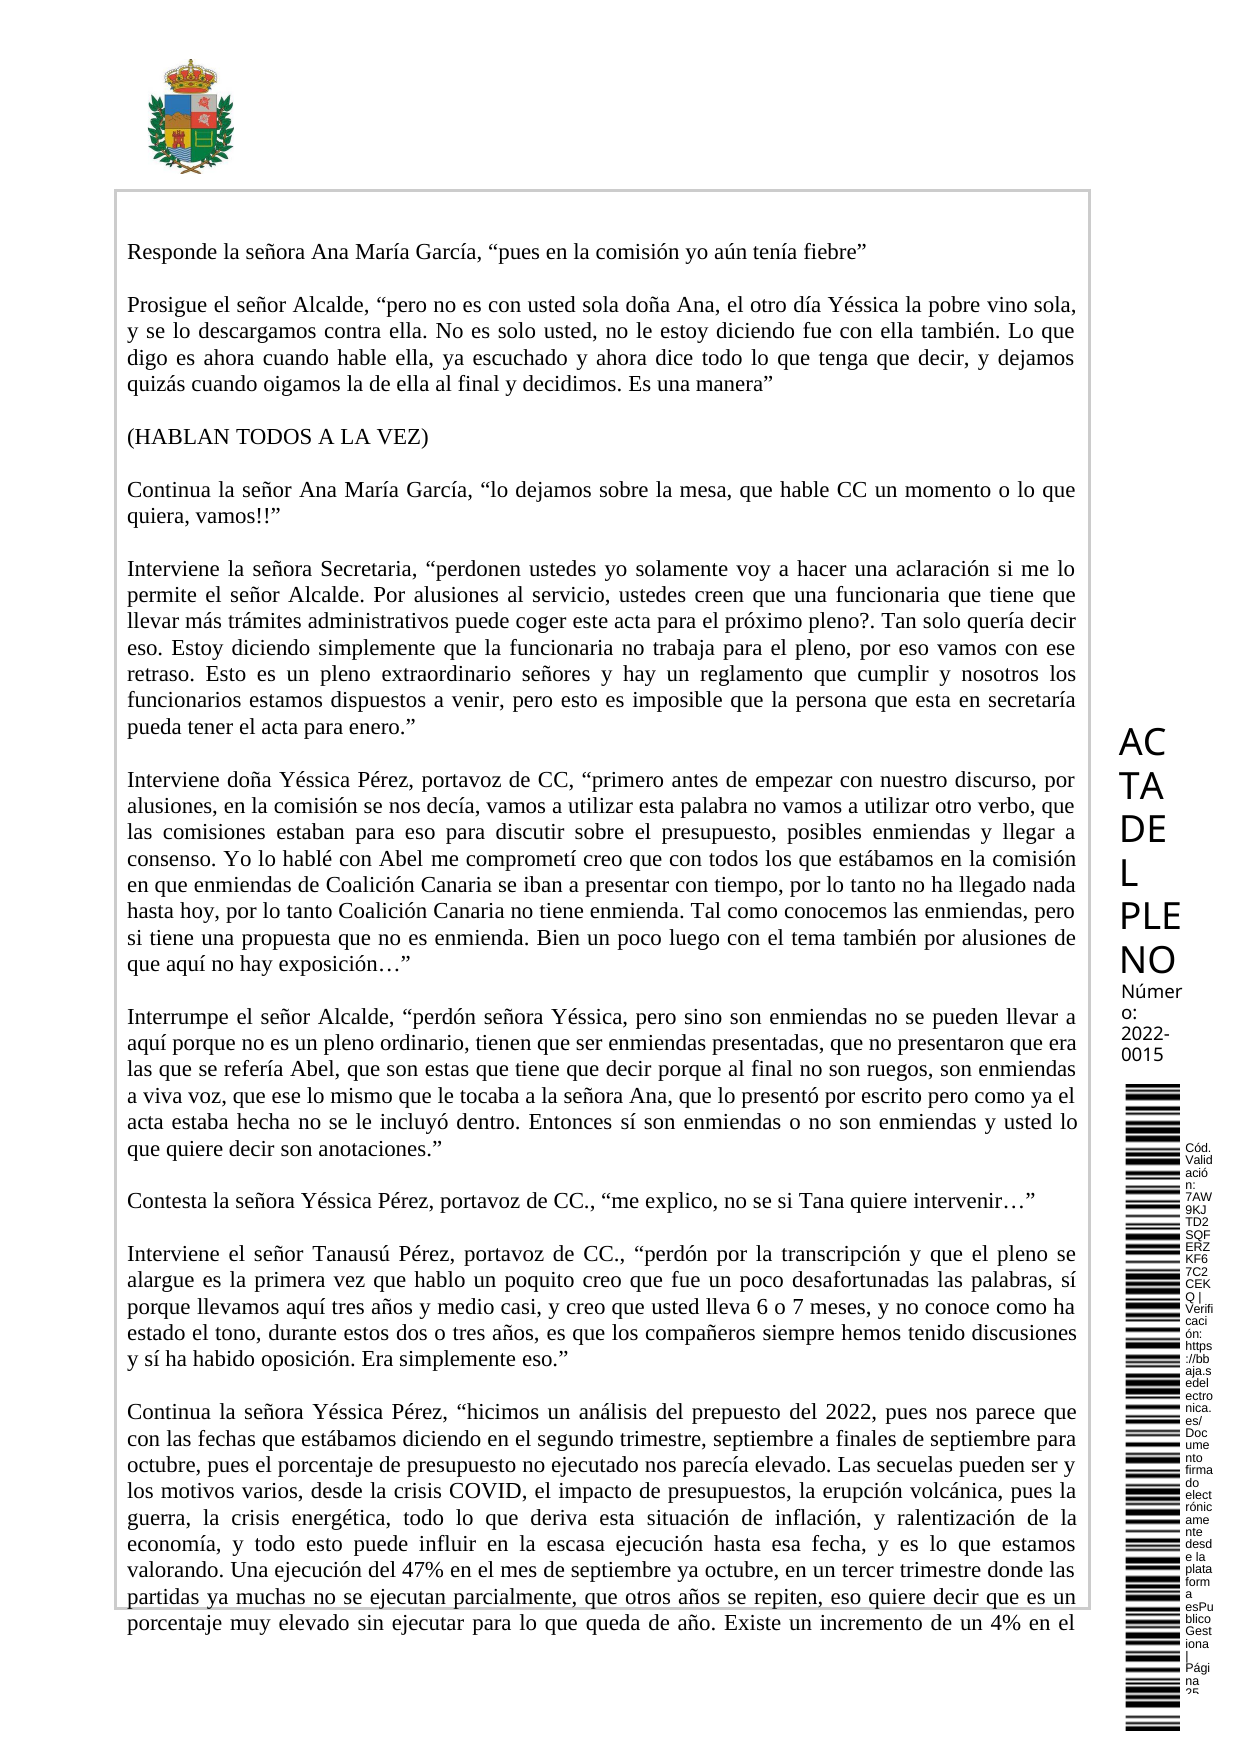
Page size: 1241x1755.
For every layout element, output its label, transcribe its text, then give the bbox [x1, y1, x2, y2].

text Continua la señora Yéssica Pérez, “hicimos un análisis del prepuesto del 2022, pues nos parece que con las fechas que estábamos diciendo en el segundo trimestre, septiembre a finales de septiembre para octubre, pues el porcentaje de presupuesto no ejecutado nos parecía elevado. Las secuelas pueden ser y los motivos varios, desde la crisis COVID, el impacto de presupuestos, la erupción volcánica, pues la guerra, la crisis energética, todo lo que deriva esta situación de inflación, y ralentización de la economía, y todo esto puede influir en la escasa ejecución hasta esa fecha, y es lo que estamos valorando. Una ejecución del 47% en el mes de septiembre ya octubre, en un tercer trimestre donde las partidas ya muchas no se ejecutan parcialmente, que otros años se repiten, eso quiere decir que es un [127, 1398, 1077, 1607]
text Responde la señora Ana María García, “pues en la comisión yo aún tenía fiebre” [127, 238, 1088, 265]
text Interrumpe el señor Alcalde, “perdón señora Yéssica, pero sino son enmiendas no se pueden llevar a aquí porque no es un pleno ordinario, tienen que ser enmiendas presentadas, que no presentaron que era las que se refería Abel, que son estas que tiene que decir porque al final no son ruegos, son enmiendas a viva voz, que ese lo mismo que le tocaba a la señora Ana, que lo presentó por escrito pero como ya el acta estaba hecha no se le incluyó dentro. Entonces sí son enmiendas o no son enmiendas y usted lo que quiere decir son anotaciones.” [127, 1003, 1078, 1161]
text porcentaje muy elevado sin ejecutar para lo que queda de año. Existe un incremento de un 4% en el [127, 1610, 1077, 1635]
text Número: 2022-0015 Fecha: 27/01/2023 [1121, 982, 1186, 1066]
text Cód. Validación: 7AW9KJTD2SQFERZKF67C2CEKQ | Verificación: https://bbaja.sedelectronica.es/ Documento firmado electrónicamente desde la plataforma esPublico Gestiona | Página 25 de 36 [1185, 1143, 1214, 1694]
text Contesta la señora Yéssica Pérez, portavoz de CC., “me explico, no se si Tana quiere intervenir…” [127, 1187, 1088, 1214]
text [1091, 238, 1191, 265]
text Interviene el señor Tanausú Pérez, portavoz de CC., “perdón por la transcripción y que el pleno se alargue es la primera vez que hablo un poquito creo que fue un poco desafortunadas las palabras, sí porque llevamos aquí tres años y medio casi, y creo que usted lleva 6 o 7 meses, y no conoce como ha estado el tono, durante estos dos o tres años, es que los compañeros siempre hemos tenido discusiones y sí ha habido oposición. Era simplemente eso.” [127, 1240, 1078, 1372]
text ACTA DEL PLENO [1119, 721, 1186, 982]
text [1117, 718, 1186, 1066]
text Interviene doña Yéssica Pérez, portavoz de CC, “primero antes de empezar con nuestro discurso, por alusiones, en la comisión se nos decía, vamos a utilizar esta palabra no vamos a utilizar otro verbo, que las comisiones estaban para eso para discutir sobre el presupuesto, posibles enmiendas y llegar a consenso. Yo lo hablé con Abel me comprometí creo que con todos los que estábamos en la comisión en que enmiendas de Coalición Canaria se iban a presentar con tiempo, por lo tanto no ha llegado nada hasta hoy, por lo tanto Coalición Canaria no tiene enmienda. Tal como conocemos las enmiendas, pero si tiene una propuesta que no es enmienda. Bien un poco luego con el tema también por alusiones de que aquí no hay exposición…” [127, 766, 1077, 976]
text Prosigue el señor Alcalde, “pero no es con usted sola doña Ana, el otro día Yéssica la pobre vino sola, y se lo descargamos contra ella. No es solo usted, no le estoy diciendo fue con ella también. Lo que digo es ahora cuando hable ella, ya escuchado y ahora dice todo lo que tenga que decir, y dejamos quizás cuando oigamos la de ella al final y decidimos. Es una manera” [127, 291, 1077, 397]
text Continua la señor Ana María García, “lo dejamos sobre la mesa, que hable CC un momento o lo que quiera, vamos!!” [127, 476, 1078, 528]
text (HABLAN TODOS A LA VEZ) [127, 423, 1088, 449]
text Interviene la señora Secretaria, “perdonen ustedes yo solamente voy a hacer una aclaración si me lo permite el señor Alcalde. Por alusiones al servicio, ustedes creen que una funcionaria que tiene que llevar más trámites administrativos puede coger este acta para el próximo pleno?. Tan solo quería decir eso. Estoy diciendo simplemente que la funcionaria no trabaja para el pleno, por eso vamos con ese retraso. Esto es un pleno extraordinario señores y hay un reglamento que cumplir y nosotros los funcionarios estamos dispuestos a venir, pero esto es imposible que la persona que esta en secretaría pueda tener el acta para enero.” [127, 555, 1077, 739]
text [1091, 423, 1191, 449]
